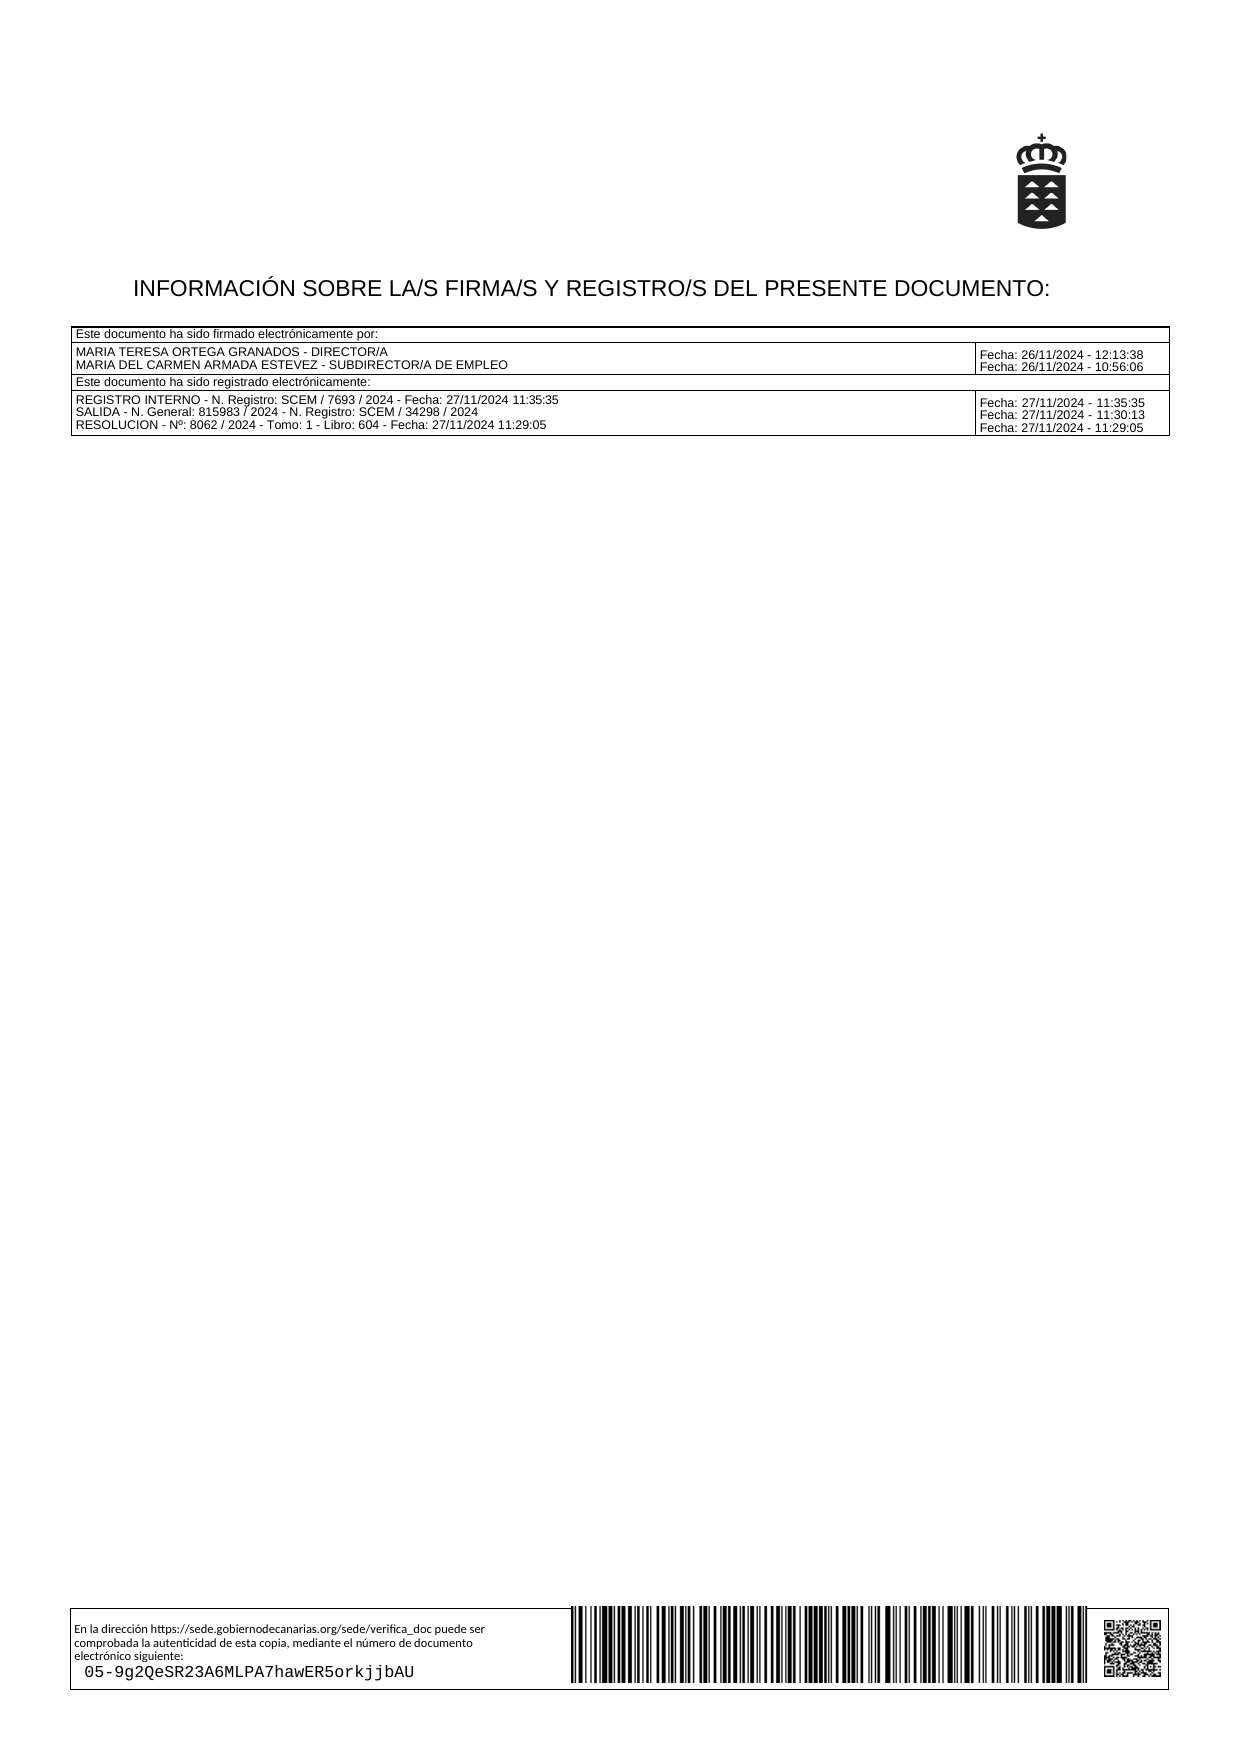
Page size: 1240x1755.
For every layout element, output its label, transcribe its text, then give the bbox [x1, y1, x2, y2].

table_cell MARIA TERESA ORTEGA GRANADOS - DIRECTOR/A MARIA DEL CARMEN ARMADA ESTEVEZ - SUBDIRECTOR/A DE EMPLEO [72, 343, 975, 374]
subtitle INFORMACIÓN SOBRE LA/S FIRMA/S Y REGISTRO/S DEL PRESENTE DOCUMENTO: [133, 274, 1181, 301]
table_cell Fecha: 26/11/2024 - 12:13:38 Fecha: 26/11/2024 - 10:56:06 [976, 343, 1169, 374]
table_cell Fecha: 27/11/2024 - 11:35:35 Fecha: 27/11/2024 - 11:30:13 Fecha: 27/11/2024 - 11:29:05 [976, 391, 1169, 435]
table_header Este documento ha sido firmado electrónicamente por: [72, 328, 1169, 342]
table_cell REGISTRO INTERNO - N. Registro: SCEM / 7693 / 2024 - Fecha: 27/11/2024 11:35:35 SALIDA - N. General: 815983 / 2024 - N. Registro: SCEM / 34298 / 2024 RESOLUCION - Nº: 8062 / 2024 - Tomo: 1 - Libro: 604 - Fecha: 27/11/2024 11:29:05 [72, 391, 975, 435]
table_cell Este documento ha sido registrado electrónicamente: [72, 375, 1169, 390]
